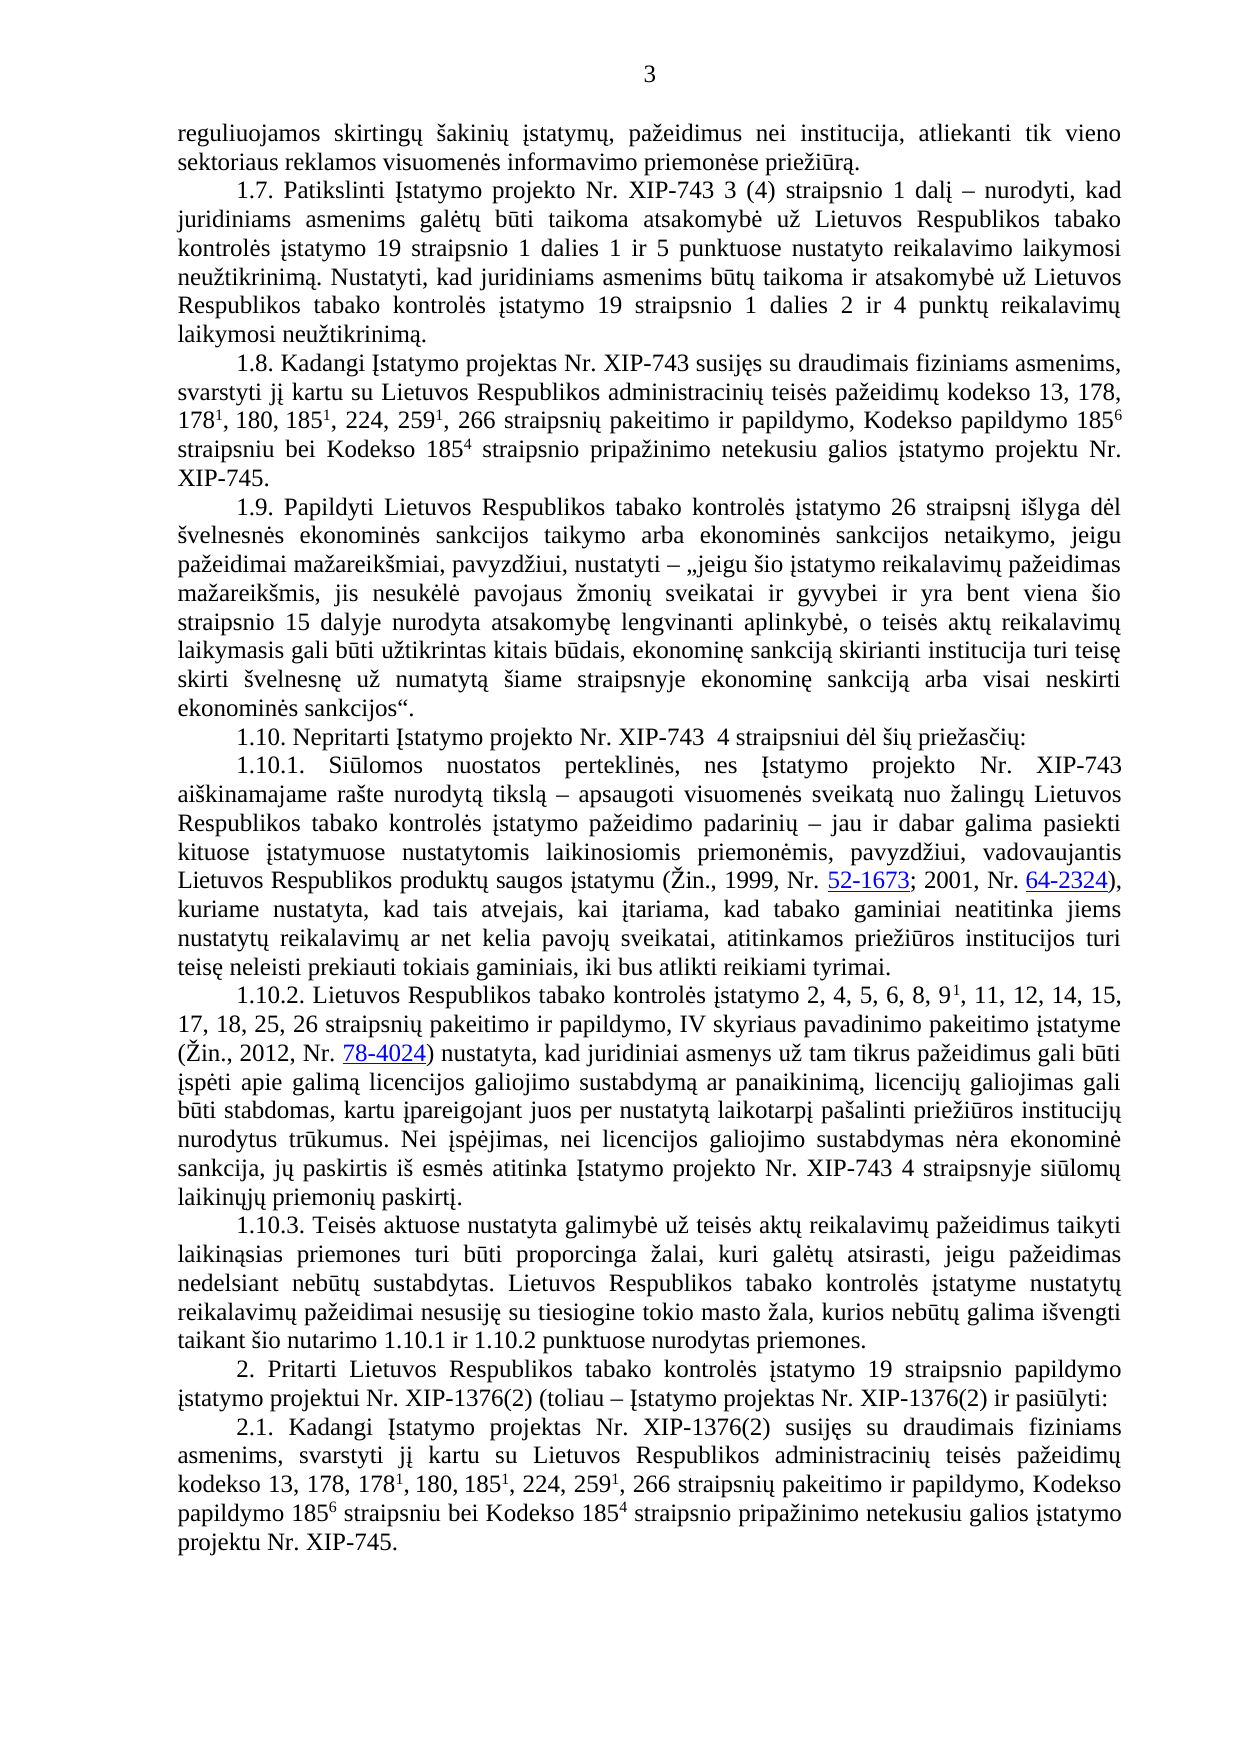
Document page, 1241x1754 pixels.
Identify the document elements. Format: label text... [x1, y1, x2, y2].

text 2.1. Kadangi Įstatymo projektas Nr. XIP-1376(2) susijęs su draudimais fiziniams asmenims, svarstyti jį kartu su Lietuvos Respublikos administracinių teisės pažeidimų kodekso 13, 178, 1781, 180, 1851, 224, 2591, 266 straipsnių pakeitimo ir papildymo, Kodekso papildymo 1856 straipsniu bei Kodekso 1854 straipsnio pripažinimo netekusiu galios įstatymo projektu Nr. XIP-745. [177, 1412, 1122, 1556]
text 1.10.1. Siūlomos nuostatos perteklinės, nes Įstatymo projekto Nr. XIP-743 aiškinamajame rašte nurodytą tikslą – apsaugoti visuomenės sveikatą nuo žalingų Lietuvos Respublikos tabako kontrolės įstatymo pažeidimo padarinių – jau ir dabar galima pasiekti kituose įstatymuose nustatytomis laikinosiomis priemonėmis, pavyzdžiui, vadovaujantis Lietuvos Respublikos produktų saugos įstatymu (Žin., 1999, Nr. 52-1673; 2001, Nr. 64-2324), kuriame nustatyta, kad tais atvejais, kai įtariama, kad tabako gaminiai neatitinka jiems nustatytų reikalavimų ar net kelia pavojų sveikatai, atitinkamos priežiūros institucijos turi teisę neleisti prekiauti tokiais gaminiais, iki bus atlikti reikiami tyrimai. [177, 751, 1122, 981]
text 1.8. Kadangi Įstatymo projektas Nr. XIP-743 susijęs su draudimais fiziniams asmenims, svarstyti jį kartu su Lietuvos Respublikos administracinių teisės pažeidimų kodekso 13, 178, 1781, 180, 1851, 224, 2591, 266 straipsnių pakeitimo ir papildymo, Kodekso papildymo 1856 straipsniu bei Kodekso 1854 straipsnio pripažinimo netekusiu galios įstatymo projektu Nr. XIP-745. [177, 348, 1122, 492]
text 2. Pritarti Lietuvos Respublikos tabako kontrolės įstatymo 19 straipsnio papildymo įstatymo projektui Nr. XIP-1376(2) (toliau – Įstatymo projektas Nr. XIP-1376(2) ir pasiūlyti: [177, 1354, 1122, 1412]
text 1.10. Nepritarti Įstatymo projekto Nr. XIP-743 4 straipsniui dėl šių priežasčių: [177, 722, 1122, 751]
text 1.7. Patikslinti Įstatymo projekto Nr. XIP-743 3 (4) straipsnio 1 dalį – nurodyti, kad juridiniams asmenims galėtų būti taikoma atsakomybė už Lietuvos Respublikos tabako kontrolės įstatymo 19 straipsnio 1 dalies 1 ir 5 punktuose nustatyto reikalavimo laikymosi neužtikrinimą. Nustatyti, kad juridiniams asmenims būtų taikoma ir atsakomybė už Lietuvos Respublikos tabako kontrolės įstatymo 19 straipsnio 1 dalies 2 ir 4 punktų reikalavimų laikymosi neužtikrinimą. [177, 176, 1122, 348]
text 1.10.3. Teisės aktuose nustatyta galimybė už teisės aktų reikalavimų pažeidimus taikyti laikinąsias priemones turi būti proporcinga žalai, kuri galėtų atsirasti, jeigu pažeidimas nedelsiant nebūtų sustabdytas. Lietuvos Respublikos tabako kontrolės įstatyme nustatytų reikalavimų pažeidimai nesusiję su tiesiogine tokio masto žala, kurios nebūtų galima išvengti taikant šio nutarimo 1.10.1 ir 1.10.2 punktuose nurodytas priemones. [177, 1211, 1122, 1354]
text 1.10.2. Lietuvos Respublikos tabako kontrolės įstatymo 2, 4, 5, 6, 8, 91, 11, 12, 14, 15, 17, 18, 25, 26 straipsnių pakeitimo ir papildymo, IV skyriaus pavadinimo pakeitimo įstatyme (Žin., 2012, Nr. 78-4024) nustatyta, kad juridiniai asmenys už tam tikrus pažeidimus gali būti įspėti apie galimą licencijos galiojimo sustabdymą ar panaikinimą, licencijų galiojimas gali būti stabdomas, kartu įpareigojant juos per nustatytą laikotarpį pašalinti priežiūros institucijų nurodytus trūkumus. Nei įspėjimas, nei licencijos galiojimo sustabdymas nėra ekonominė sankcija, jų paskirtis iš esmės atitinka Įstatymo projekto Nr. XIP-743 4 straipsnyje siūlomų laikinųjų priemonių paskirtį. [177, 981, 1122, 1211]
text reguliuojamos skirtingų šakinių įstatymų, pažeidimus nei institucija, atliekanti tik vieno sektoriaus reklamos visuomenės informavimo priemonėse priežiūrą. [177, 118, 1122, 176]
text 1.9. Papildyti Lietuvos Respublikos tabako kontrolės įstatymo 26 straipsnį išlyga dėl švelnesnės ekonominės sankcijos taikymo arba ekonominės sankcijos netaikymo, jeigu pažeidimai mažareikšmiai, pavyzdžiui, nustatyti – „jeigu šio įstatymo reikalavimų pažeidimas mažareikšmis, jis nesukėlė pavojaus žmonių sveikatai ir gyvybei ir yra bent viena šio straipsnio 15 dalyje nurodyta atsakomybę lengvinanti aplinkybė, o teisės aktų reikalavimų laikymasis gali būti užtikrintas kitais būdais, ekonominę sankciją skirianti institucija turi teisę skirti švelnesnę už numatytą šiame straipsnyje ekonominę sankciją arba visai neskirti ekonominės sankcijos“. [177, 492, 1122, 722]
